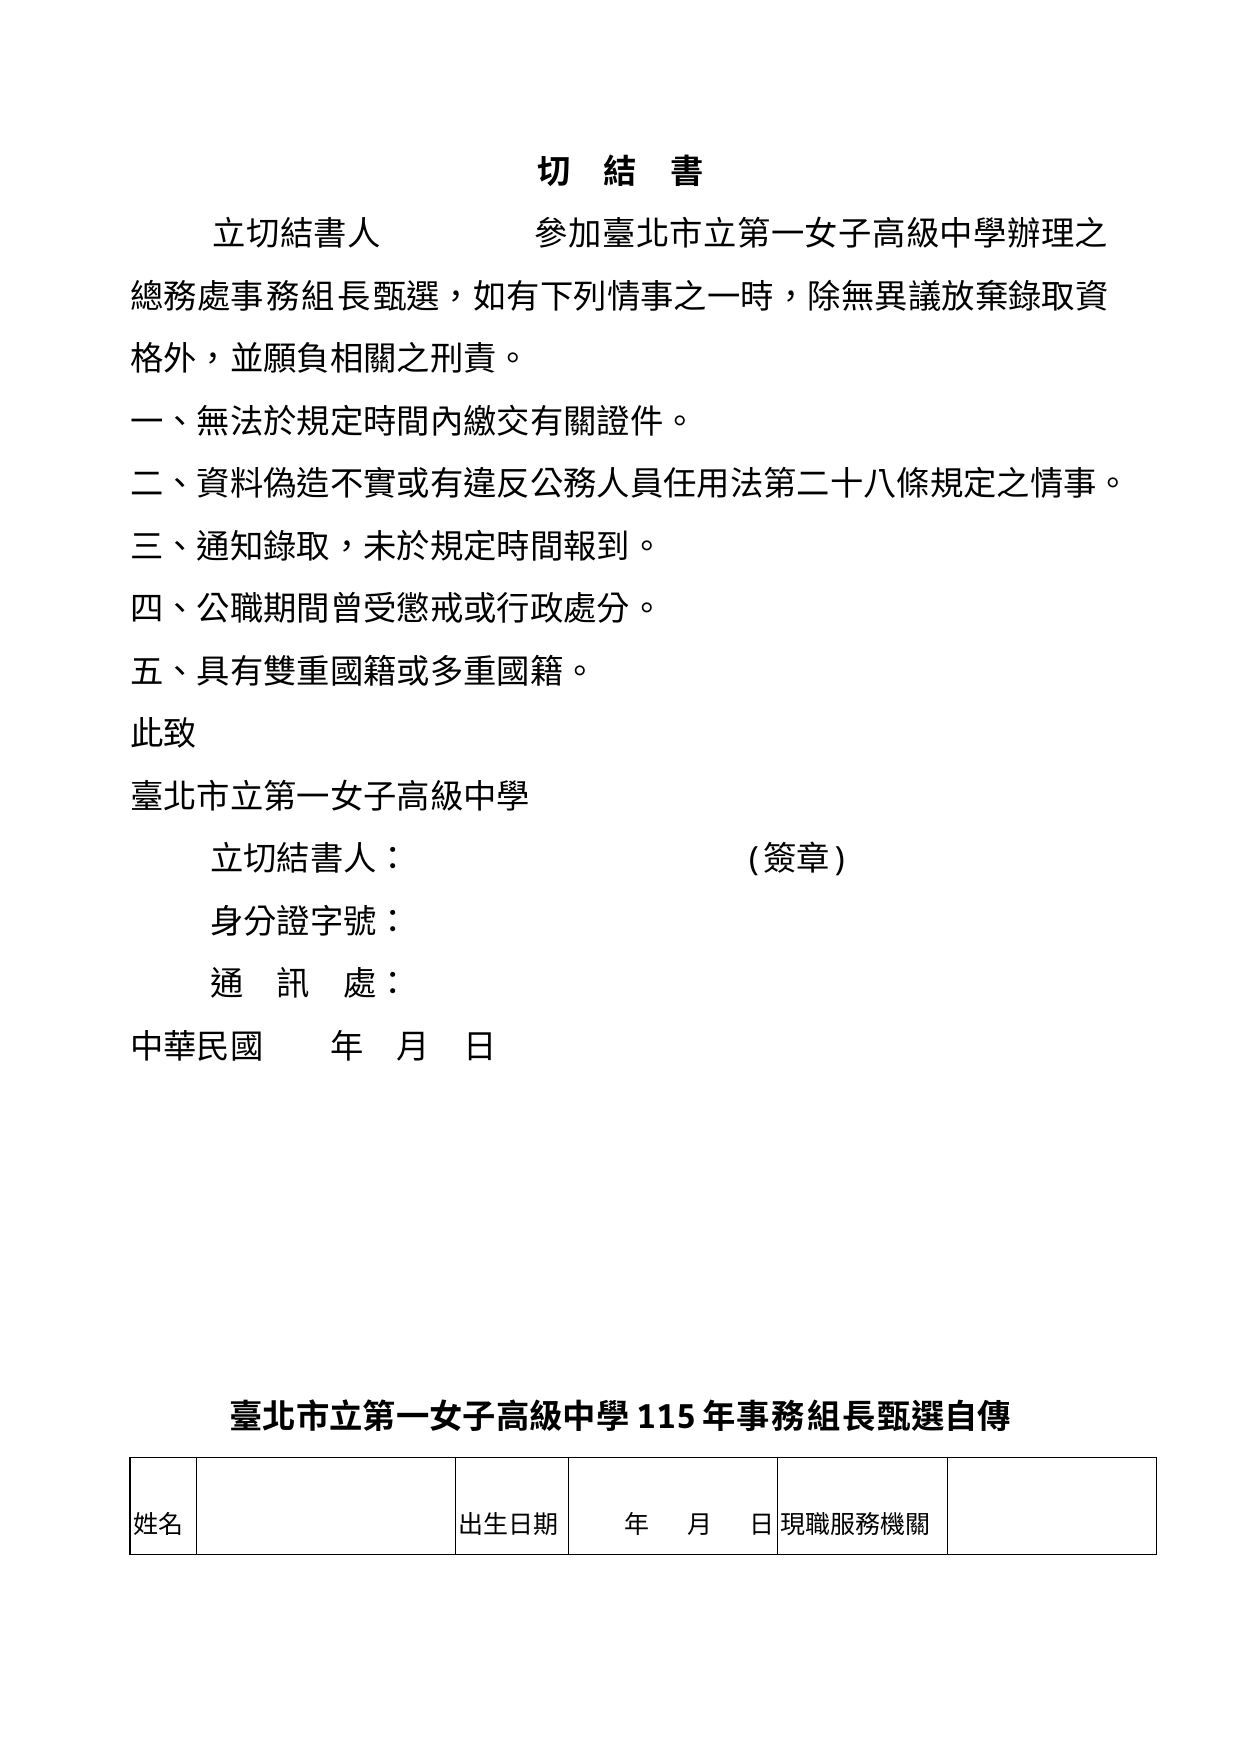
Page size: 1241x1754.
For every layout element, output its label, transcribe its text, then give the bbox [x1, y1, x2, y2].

text 身分證字號： [130, 877, 1110, 939]
text 臺北市立第一女子高級中學115年事務組長甄選自傳 [130, 1389, 1110, 1438]
text 三、通知錄取，未於規定時間報到。 [130, 502, 1110, 564]
table_header [197, 1458, 455, 1554]
text 切 結 書 [130, 127, 1110, 189]
table_header [948, 1458, 1156, 1554]
text 此致 [130, 689, 1110, 752]
text 通 訊 處： [130, 939, 1110, 1002]
text 五、具有雙重國籍或多重國籍。 [130, 627, 1110, 689]
table_header 現職服務機關 [778, 1458, 947, 1554]
table_header 出生日期 [456, 1458, 568, 1554]
text 中華民國 年 月 日 [130, 1002, 1110, 1064]
table_header 年 月 日 [569, 1458, 777, 1554]
text 立切結書人： (簽章) [130, 814, 1110, 877]
table_header 姓名 [131, 1458, 196, 1554]
text 四、公職期間曾受懲戒或行政處分。 [130, 564, 1110, 627]
text 二、資料偽造不實或有違反公務人員任用法第二十八條規定之情事。 [130, 439, 1110, 502]
text 一、無法於規定時間內繳交有關證件。 [130, 377, 1110, 439]
text 臺北市立第一女子高級中學 [130, 752, 1110, 814]
text 立切結書人 參加臺北市立第一女子高級中學辦理之總務處事務組長甄選，如有下列情事之一時，除無異議放棄錄取資格外，並願負相關之刑責。 [130, 189, 1110, 377]
